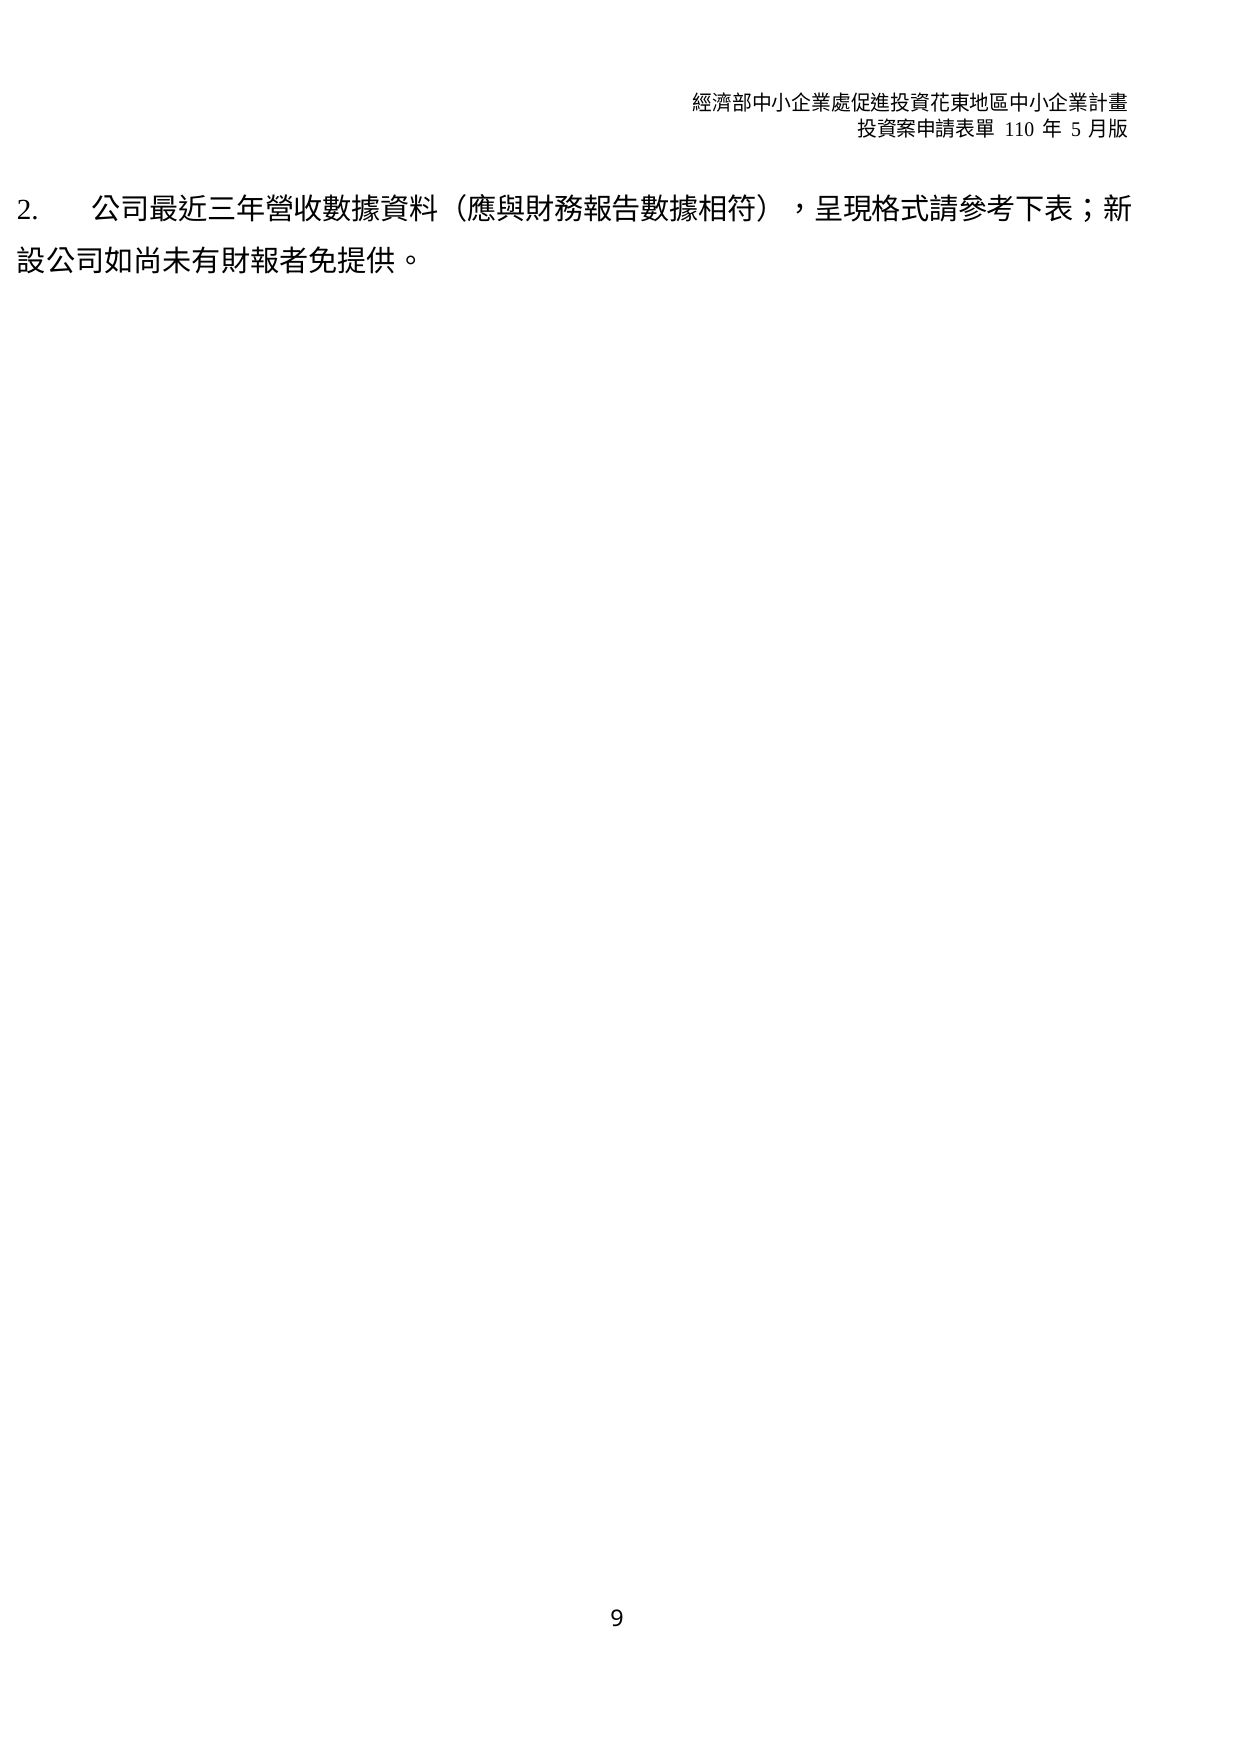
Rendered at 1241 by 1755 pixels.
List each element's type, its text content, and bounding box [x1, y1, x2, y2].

list 公司最近三年營收數據資料（應與財務報告數據相符），呈現格式請參考下表；新設公司如尚未有財報者免提供。 [17, 186, 1136, 279]
